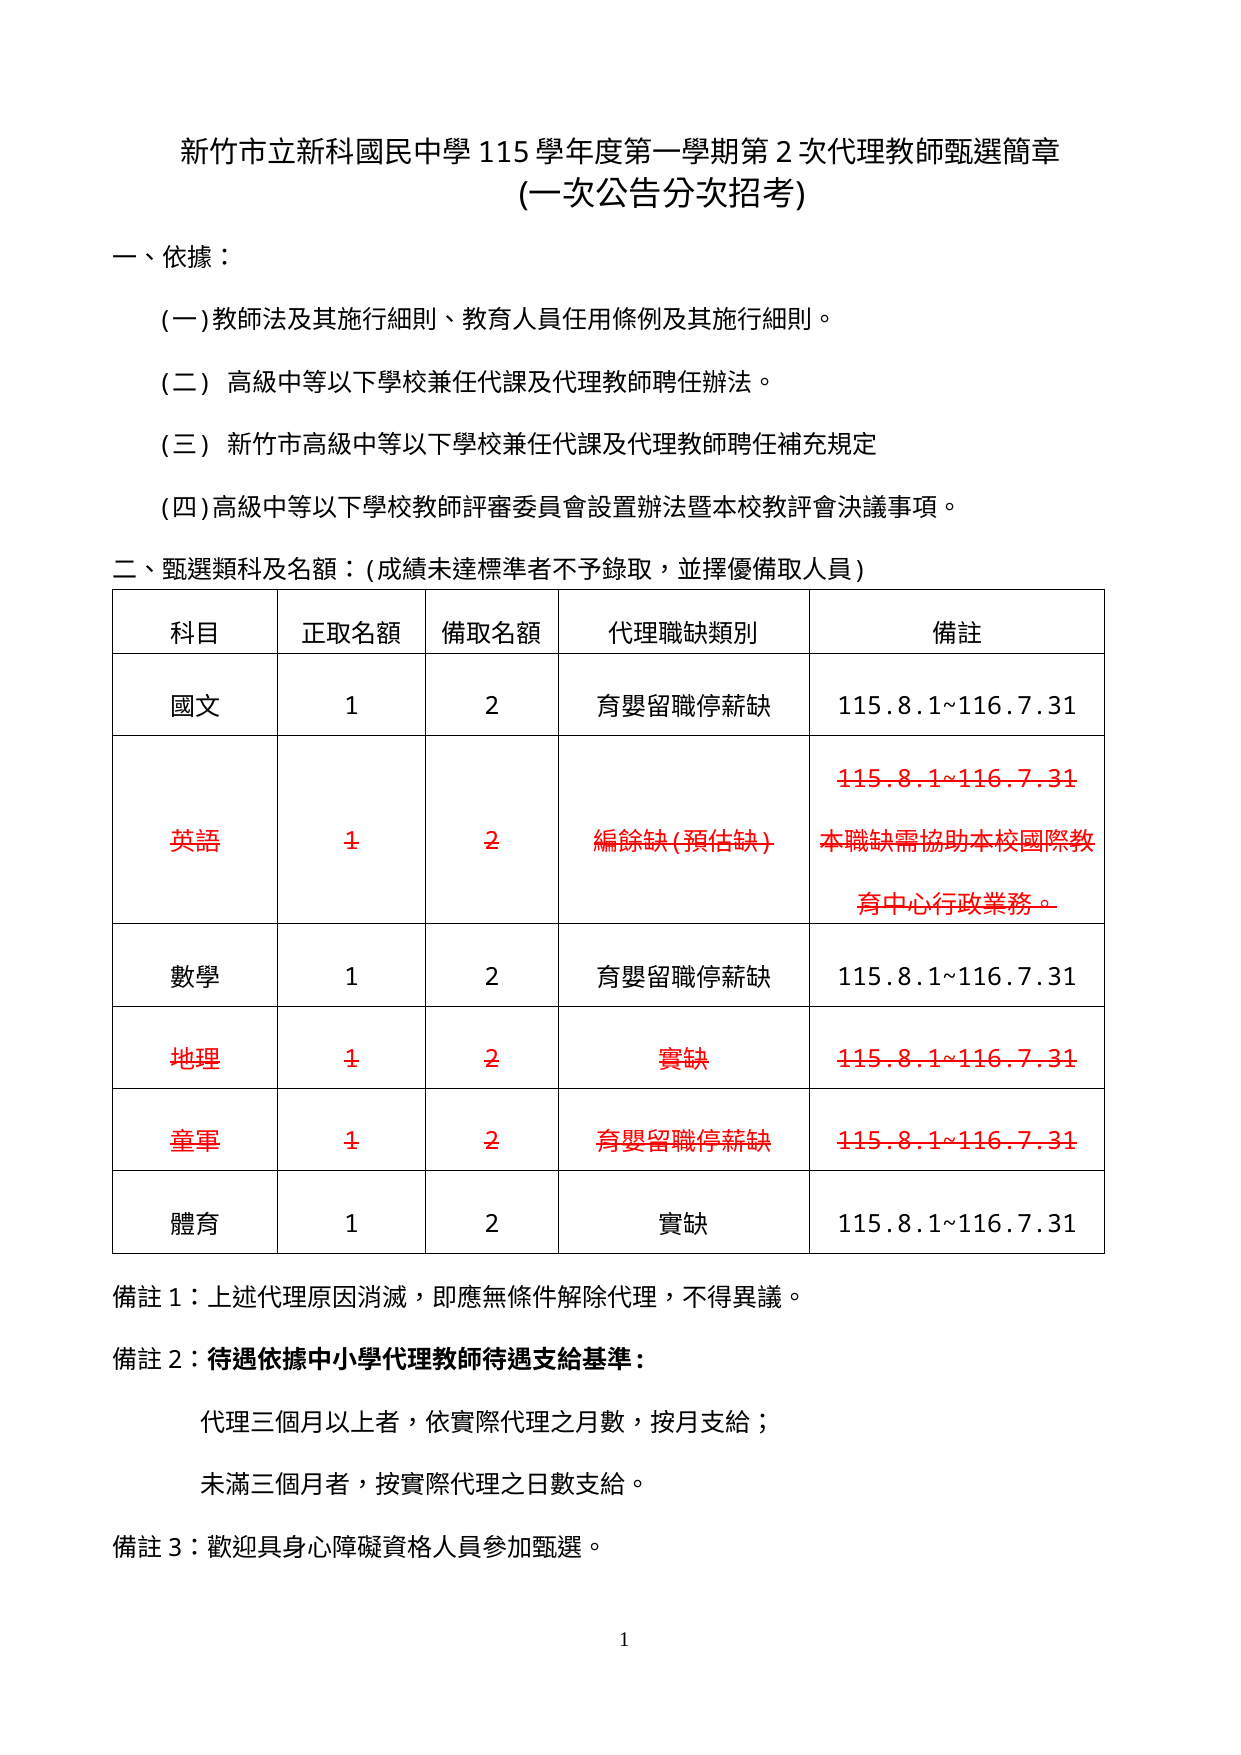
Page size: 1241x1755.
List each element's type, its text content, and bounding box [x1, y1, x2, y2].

table_cell 童軍 [113, 1089, 277, 1170]
table_cell 體育 [113, 1171, 277, 1252]
text 二、甄選類科及名額：(成績未達標準者不予錄取，並擇優備取人員) [112, 526, 1128, 589]
table_cell 2 [426, 654, 558, 735]
table_cell 1 [278, 1089, 425, 1170]
table_cell 1 [278, 924, 425, 1006]
text (二) 高級中等以下學校兼任代課及代理教師聘任辦法。 [112, 339, 1128, 401]
table_header 備註 [810, 590, 1104, 652]
table_cell 115.8.1~116.7.31 [810, 1089, 1104, 1170]
table_cell 育嬰留職停薪缺 [559, 1089, 809, 1170]
table_cell 115.8.1~116.7.31 [810, 654, 1104, 735]
text 一、依據： [112, 214, 1128, 276]
table_header 科目 [113, 590, 277, 652]
table_cell 數學 [113, 924, 277, 1006]
table_cell 地理 [113, 1007, 277, 1088]
table_header 備取名額 [426, 590, 558, 652]
table_cell 編餘缺(預估缺) [559, 736, 809, 923]
table_cell 1 [278, 1007, 425, 1088]
table_cell 1 [278, 654, 425, 735]
table_cell 英語 [113, 736, 277, 923]
table_cell 115.8.1~116.7.31 [810, 1171, 1104, 1252]
table_cell 2 [426, 1007, 558, 1088]
table_cell 1 [278, 736, 425, 923]
table_header 代理職缺類別 [559, 590, 809, 652]
table_cell 實缺 [559, 1171, 809, 1252]
table_cell 115.8.1~116.7.31 本職缺需協助本校國際教育中心行政業務。 [810, 736, 1104, 923]
table_cell 1 [278, 1171, 425, 1252]
table_cell 115.8.1~116.7.31 [810, 924, 1104, 1006]
text 代理三個月以上者，依實際代理之月數，按月支給； [200, 1378, 1128, 1441]
text 備註1：上述代理原因消滅，即應無條件解除代理，不得異議。 [112, 1253, 1128, 1316]
table_cell 115.8.1~116.7.31 [810, 1007, 1104, 1088]
table_cell 2 [426, 736, 558, 923]
text 未滿三個月者，按實際代理之日數支給。 [200, 1441, 1128, 1503]
table_cell 育嬰留職停薪缺 [559, 924, 809, 1006]
table_cell 2 [426, 924, 558, 1006]
table_cell 育嬰留職停薪缺 [559, 654, 809, 735]
table_cell 實缺 [559, 1007, 809, 1088]
text (三) 新竹市高級中等以下學校兼任代課及代理教師聘任補充規定 [112, 401, 1128, 464]
table_cell 2 [426, 1089, 558, 1170]
table_cell 國文 [113, 654, 277, 735]
table_cell 2 [426, 1171, 558, 1252]
text 新竹市立新科國民中學115學年度第一學期第2次代理教師甄選簡章 [112, 108, 1128, 170]
text (一)教師法及其施行細則、教育人員任用條例及其施行細則。 [112, 276, 1128, 339]
text (一次公告分次招考) [137, 170, 1167, 214]
text 備註2：待遇依據中小學代理教師待遇支給基準: [112, 1316, 1128, 1378]
text 備註3：歡迎具身心障礙資格人員參加甄選。 [112, 1503, 1128, 1566]
table_header 正取名額 [278, 590, 425, 652]
text (四)高級中等以下學校教師評審委員會設置辦法暨本校教評會決議事項。 [112, 464, 1128, 526]
